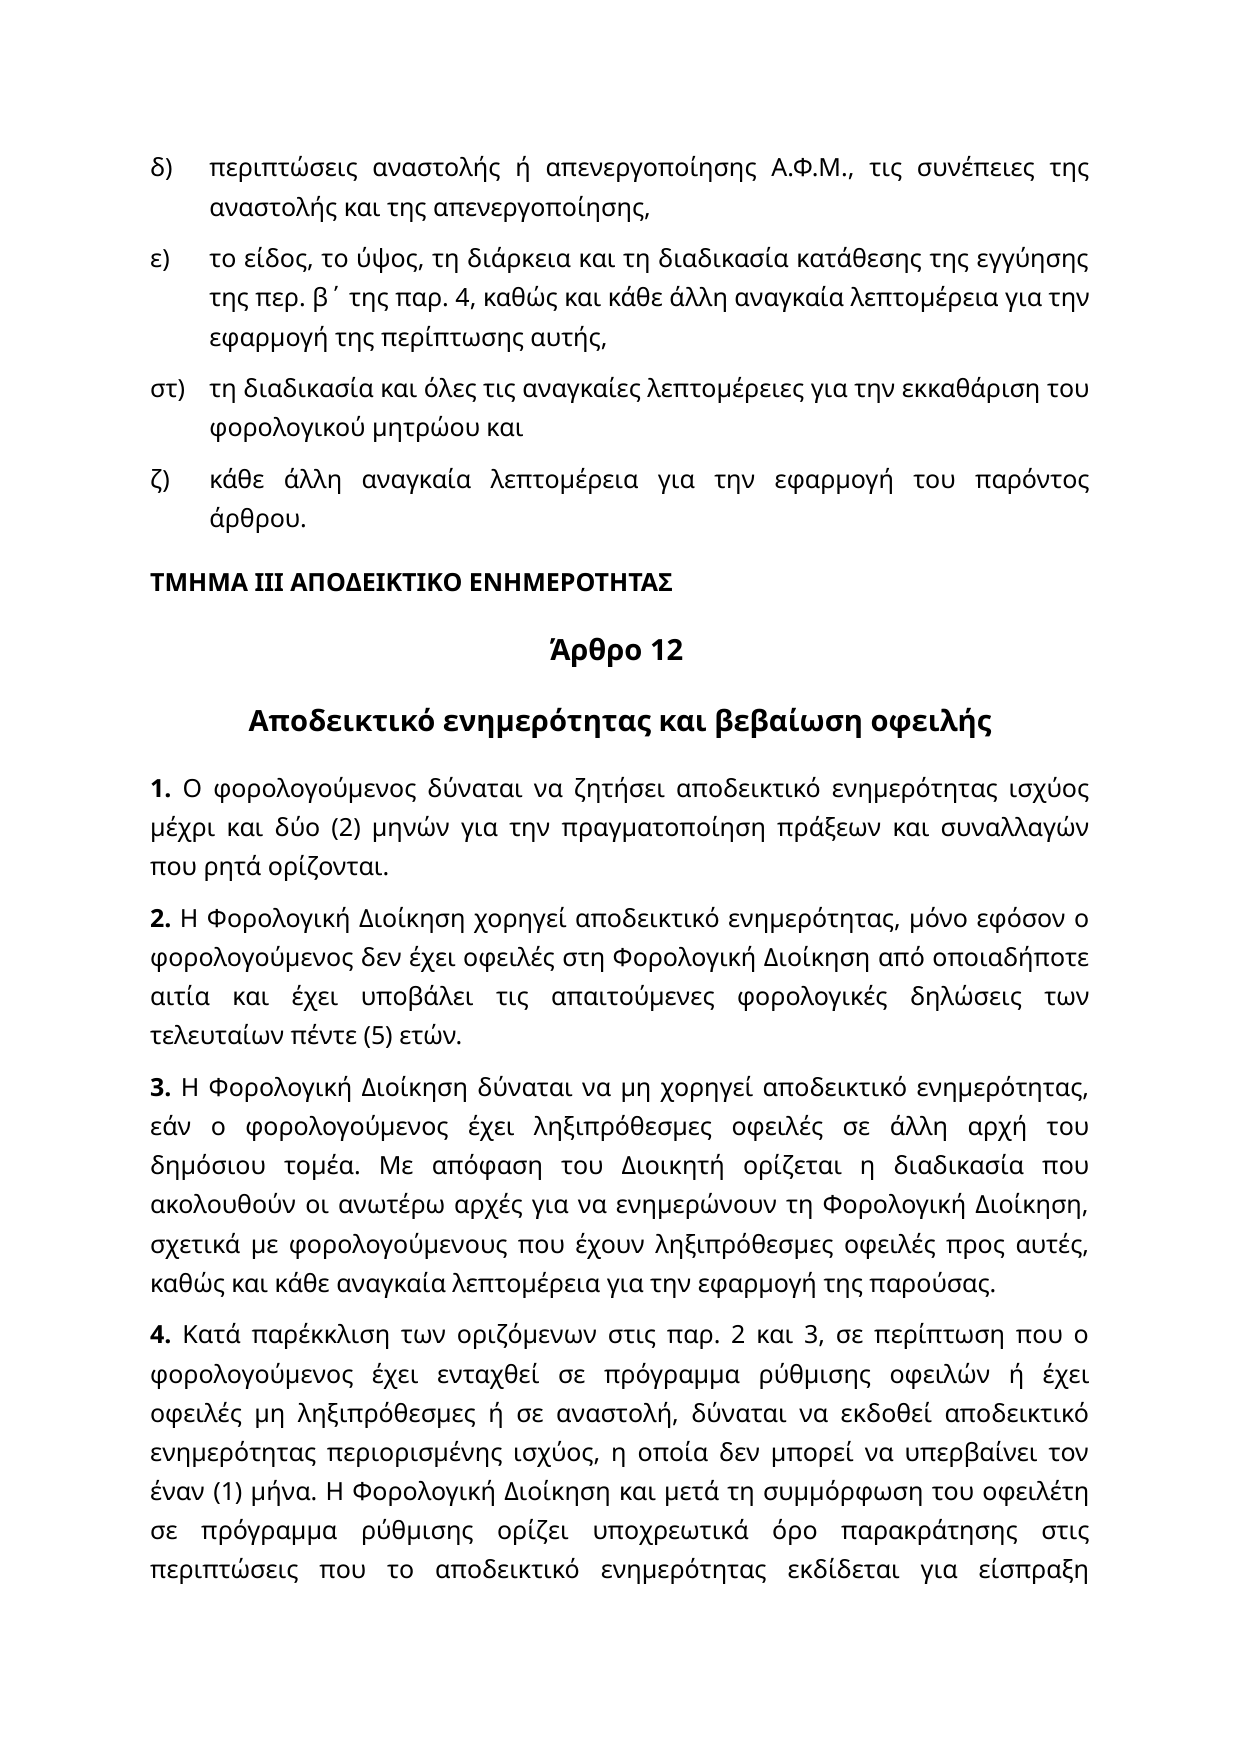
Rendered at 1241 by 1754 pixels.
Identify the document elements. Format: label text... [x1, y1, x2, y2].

text TMHMA III ΑΠΟΔΕΙΚΤΙΚΟ ΕΝΗΜΕΡΟΤΗΤΑΣ [150, 565, 1090, 599]
list ε) το είδος, το ύψος, τη διάρκεια και τη διαδικασία κατάθεσης της εγγύησης της περ. β΄ της παρ. 4, καθώς και κάθε άλλη αναγκαία λεπτομέρεια για την εφαρμογή της περίπτωσης αυτής, [150, 241, 1090, 353]
text 2. Η Φορολογική Διοίκηση χορηγεί αποδεικτικό ενημερότητας, μόνο εφόσον ο φορολογούμενος δεν έχει οφειλές στη Φορολογική Διοίκηση από οποιαδήποτε αιτία και έχει υποβάλει τις απαιτούμενες φορολογικές δηλώσεις των τελευταίων πέντε (5) ετών. [150, 900, 1090, 1052]
text 3. Η Φορολογική Διοίκηση δύναται να μη χορηγεί αποδεικτικό ενημερότητας, εάν ο φορολογούμενος έχει ληξιπρόθεσμες οφειλές σε άλλη αρχή του δημόσιου τομέα. Με απόφαση του Διοικητή ορίζεται η διαδικασία που ακολουθούν οι ανωτέρω αρχές για να ενημερώνουν τη Φορολογική Διοίκηση, σχετικά με φορολογούμενους που έχουν ληξιπρόθεσμες οφειλές προς αυτές, καθώς και κάθε αναγκαία λεπτομέρεια για την εφαρμογή της παρούσας. [150, 1069, 1090, 1299]
subtitle Άρθρο 12 [150, 629, 1090, 669]
list στ) τη διαδικασία και όλες τις αναγκαίες λεπτομέρειες για την εκκαθάριση του φορολογικού μητρώου και [150, 371, 1090, 444]
subtitle Αποδεικτικό ενημερότητας και βεβαίωση οφειλής [150, 700, 1090, 739]
list ζ) κάθε άλλη αναγκαία λεπτομέρεια για την εφαρμογή του παρόντος άρθρου. [150, 462, 1090, 535]
text 4. Κατά παρέκκλιση των οριζόμενων στις παρ. 2 και 3, σε περίπτωση που ο φορολογούμενος έχει ενταχθεί σε πρόγραμμα ρύθμισης οφειλών ή έχει οφειλές μη ληξιπρόθεσμες ή σε αναστολή, δύναται να εκδοθεί αποδεικτικό ενημερότητας περιορισμένης ισχύος, η οποία δεν μπορεί να υπερβαίνει τον έναν (1) μήνα. Η Φορολογική Διοίκηση και μετά τη συμμόρφωση του οφειλέτη σε πρόγραμμα ρύθμισης ορίζει υποχρεωτικά όρο παρακράτησης στις περιπτώσεις που το αποδεικτικό ενημερότητας εκδίδεται για είσπραξη [150, 1317, 1090, 1586]
text 1. Ο φορολογούμενος δύναται να ζητήσει αποδεικτικό ενημερότητας ισχύος μέχρι και δύο (2) μηνών για την πραγματοποίηση πράξεων και συναλλαγών που ρητά ορίζονται. [150, 770, 1090, 883]
list δ) περιπτώσεις αναστολής ή απενεργοποίησης Α.Φ.Μ., τις συνέπειες της αναστολής και της απενεργοποίησης, [150, 150, 1090, 223]
